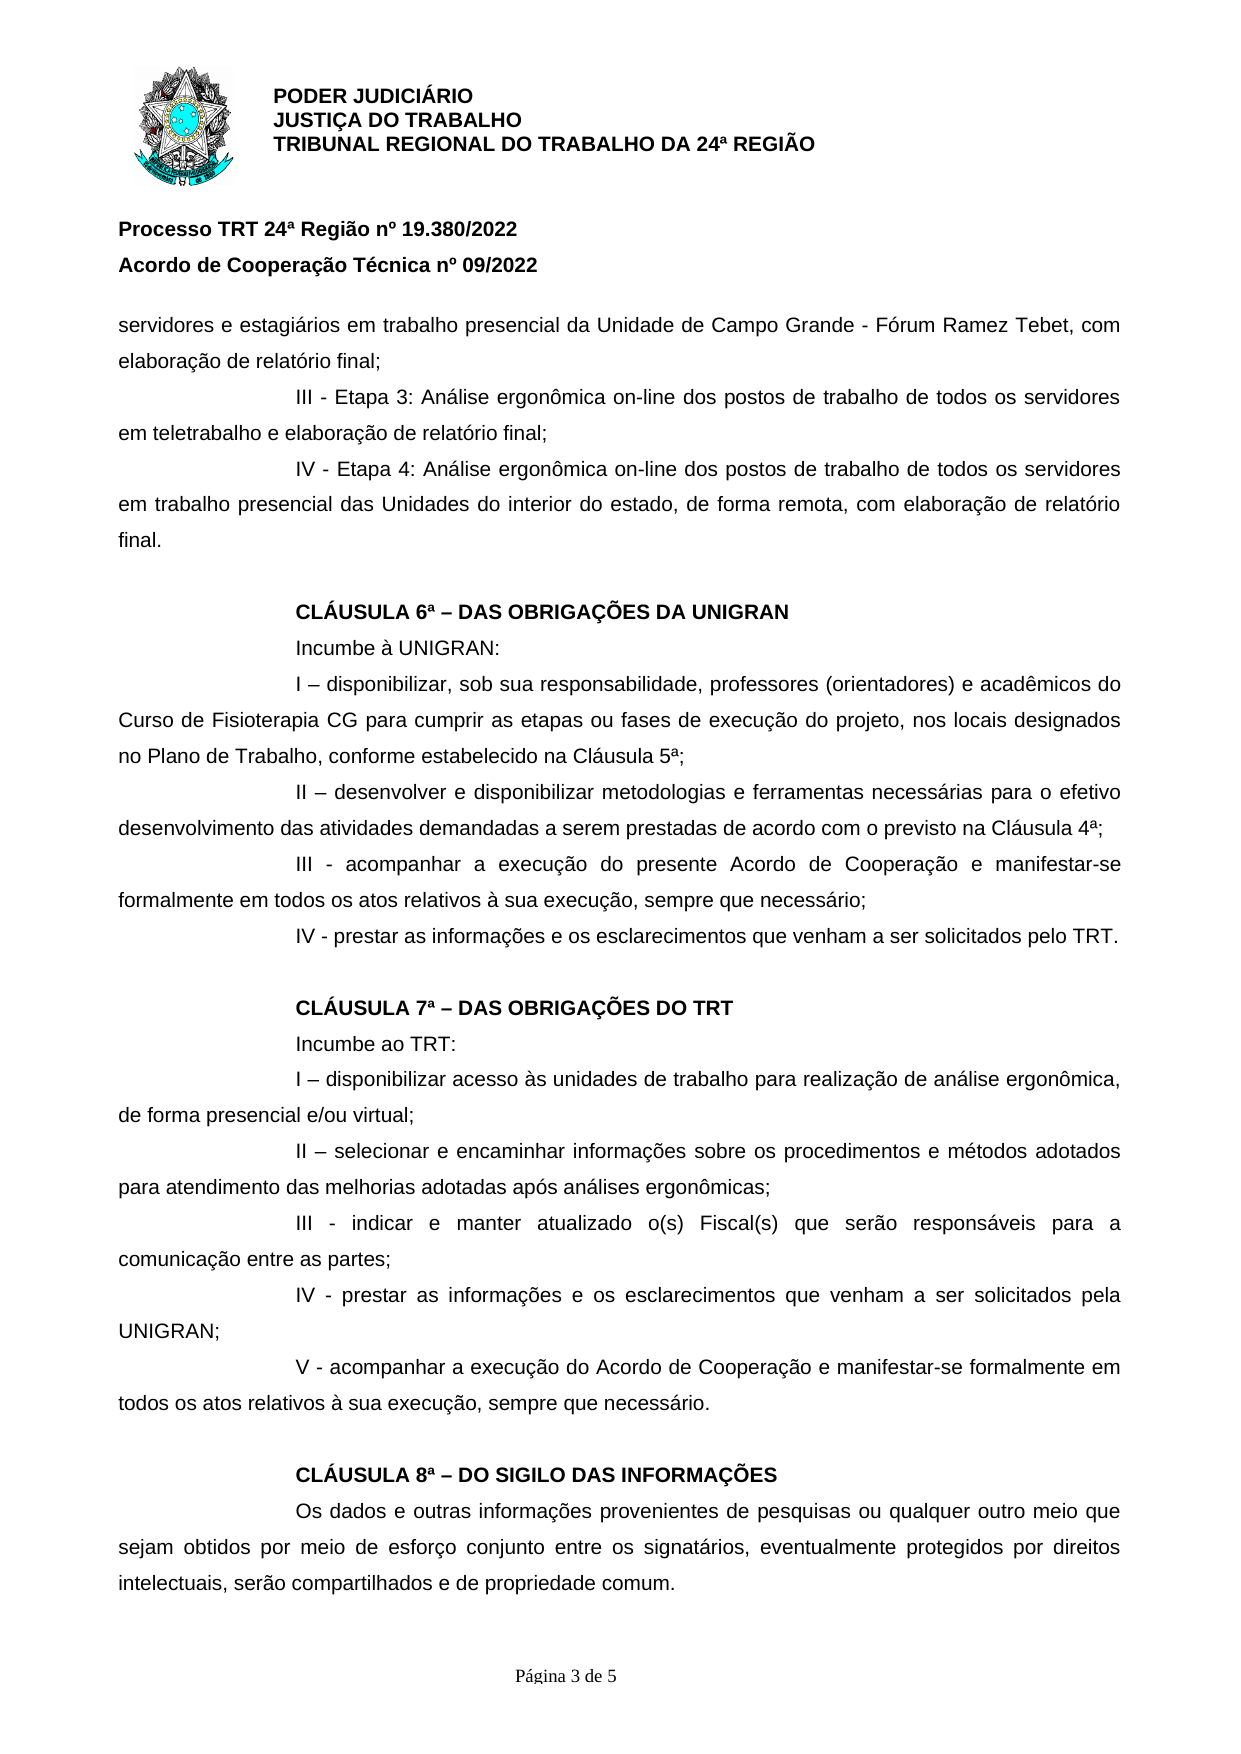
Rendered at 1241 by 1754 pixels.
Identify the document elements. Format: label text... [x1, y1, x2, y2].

text servidores e estagiários em trabalho presencial da Unidade de Campo Grande - Fórum Ramez Tebet, com elaboração de relatório final; [118, 313, 1122, 372]
text I – disponibilizar acesso às unidades de trabalho para realização de análise ergonômica, de forma presencial e/ou virtual; [118, 1067, 1122, 1127]
text CLÁUSULA 8ª – DO SIGILO DAS INFORMAÇÕES [118, 1463, 1122, 1487]
text CLÁUSULA 6ª – DAS OBRIGAÇÕES DA UNIGRAN [118, 600, 1122, 624]
text II – selecionar e encaminhar informações sobre os procedimentos e métodos adotados para atendimento das melhorias adotadas após análises ergonômicas; [118, 1139, 1122, 1199]
text Incumbe à UNIGRAN: [118, 636, 1122, 660]
text III - indicar e manter atualizado o(s) Fiscal(s) que serão responsáveis para a comunicação entre as partes; [118, 1211, 1122, 1271]
text CLÁUSULA 7ª – DAS OBRIGAÇÕES DO TRT [118, 995, 1122, 1019]
text Incumbe ao TRT: [118, 1031, 1122, 1055]
text IV - prestar as informações e os esclarecimentos que venham a ser solicitados pelo TRT. [118, 923, 1122, 947]
text III - acompanhar a execução do presente Acordo de Cooperação e manifestar-se formalmente em todos os atos relativos à sua execução, sempre que necessário; [118, 852, 1122, 912]
text III - Etapa 3: Análise ergonômica on-line dos postos de trabalho de todos os servidores em teletrabalho e elaboração de relatório final; [118, 384, 1122, 444]
text Os dados e outras informações provenientes de pesquisas ou qualquer outro meio que sejam obtidos por meio de esforço conjunto entre os signatários, eventualmente protegidos por direitos intelectuais, serão compartilhados e de propriedade comum. [118, 1498, 1122, 1594]
text II – desenvolver e disponibilizar metodologias e ferramentas necessárias para o efetivo desenvolvimento das atividades demandadas a serem prestadas de acordo com o previsto na Cláusula 4ª; [118, 780, 1122, 840]
text IV - prestar as informações e os esclarecimentos que venham a ser solicitados pela UNIGRAN; [118, 1283, 1122, 1343]
text V - acompanhar a execução do Acordo de Cooperação e manifestar-se formalmente em todos os atos relativos à sua execução, sempre que necessário. [118, 1355, 1122, 1415]
text I – disponibilizar, sob sua responsabilidade, professores (orientadores) e acadêmicos do Curso de Fisioterapia CG para cumprir as etapas ou fases de execução do projeto, nos locais designados no Plano de Trabalho, conforme estabelecido na Cláusula 5ª; [118, 672, 1122, 768]
text IV - Etapa 4: Análise ergonômica on-line dos postos de trabalho de todos os servidores em trabalho presencial das Unidades do interior do estado, de forma remota, com elaboração de relatório final. [118, 456, 1122, 552]
